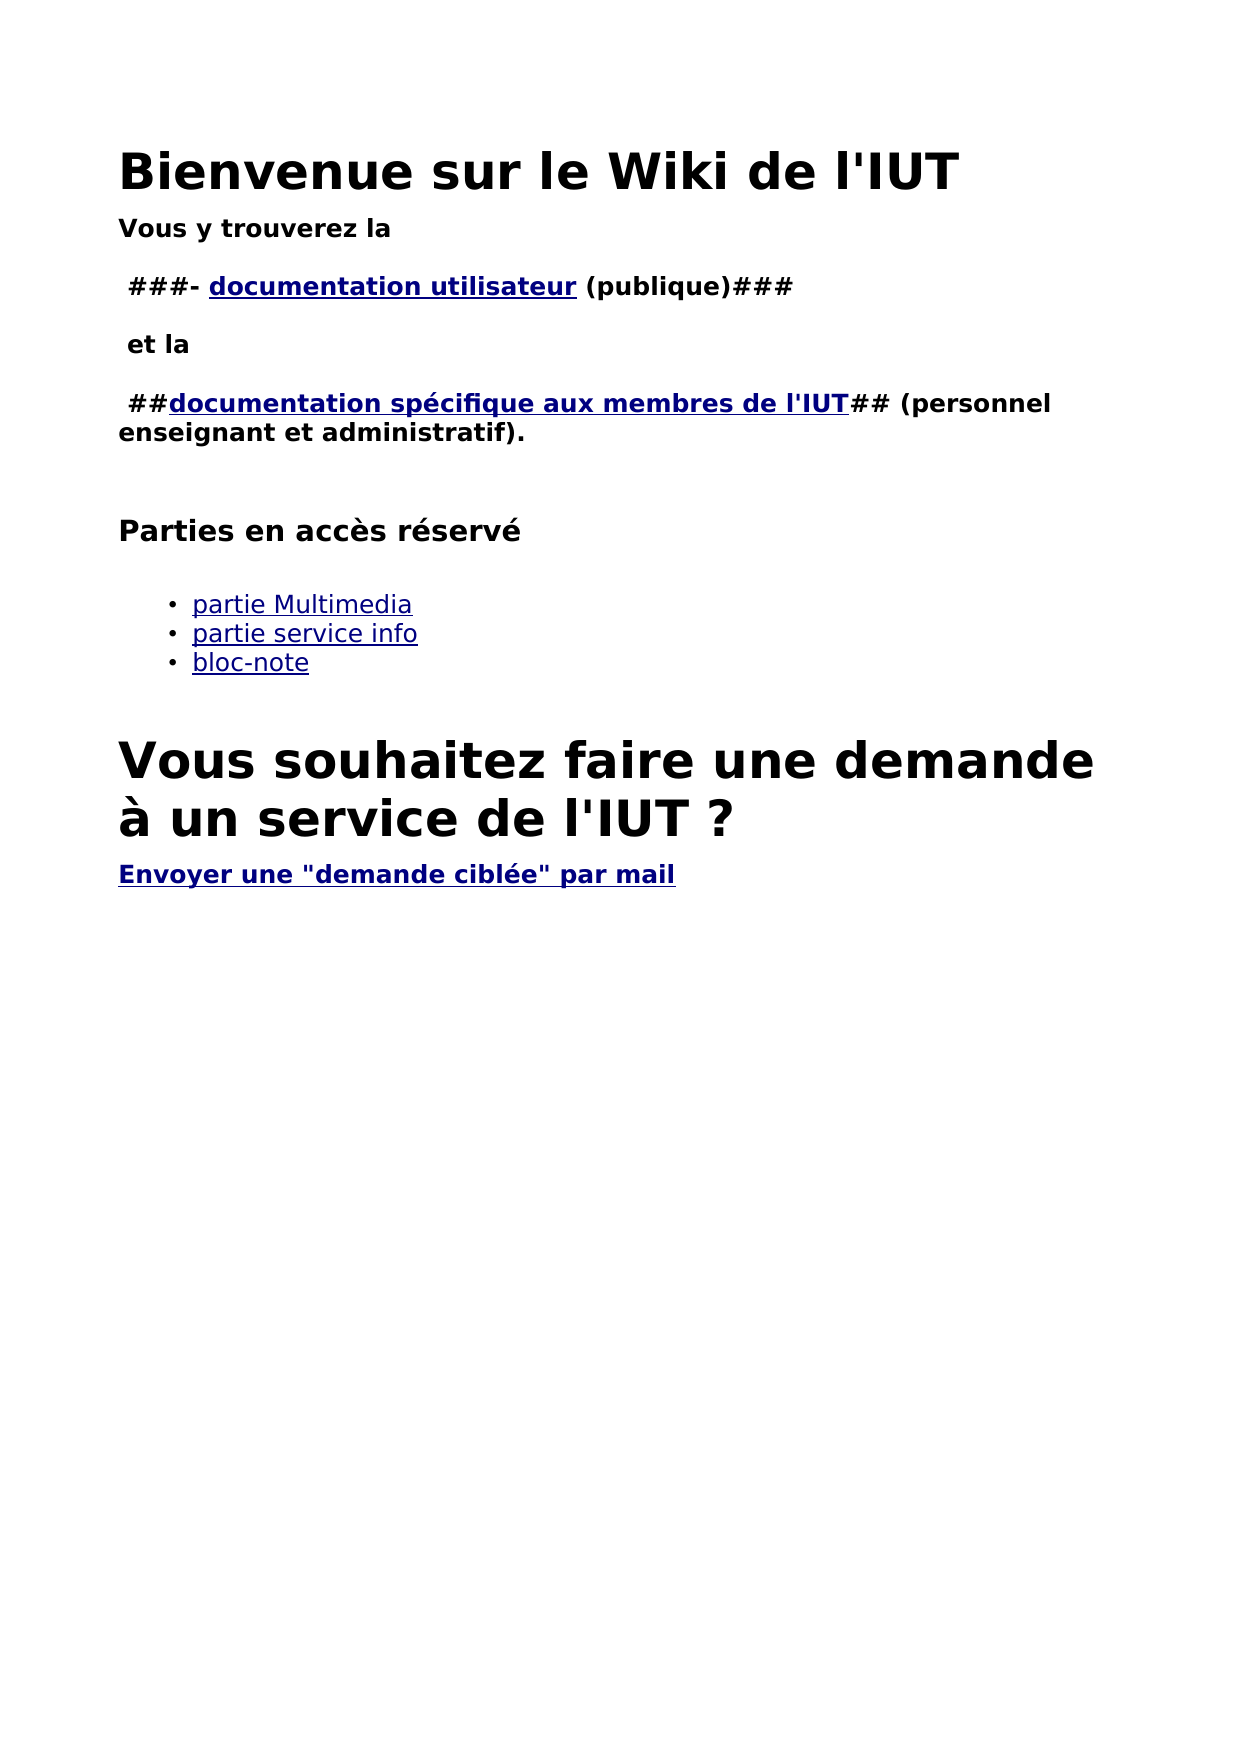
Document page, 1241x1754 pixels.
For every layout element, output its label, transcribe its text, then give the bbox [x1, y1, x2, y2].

subtitle Bienvenue sur le Wiki de l'IUT [118, 143, 1122, 201]
list bloc-note [177, 648, 1122, 677]
subtitle Vous souhaitez faire une demande à un service de l'IUT ? [118, 732, 1122, 848]
text Vous y trouverez la ###- documentation utilisateur (publique)### et la ##documentation spécifique aux membres de l'IUT## (personnel enseignant et administratif). [118, 214, 1122, 476]
text Envoyer une "demande ciblée" par mail [118, 861, 1122, 890]
list partie service info [177, 619, 1122, 648]
subtitle Parties en accès réservé [118, 514, 1122, 548]
list partie Multimedia [177, 590, 1122, 619]
